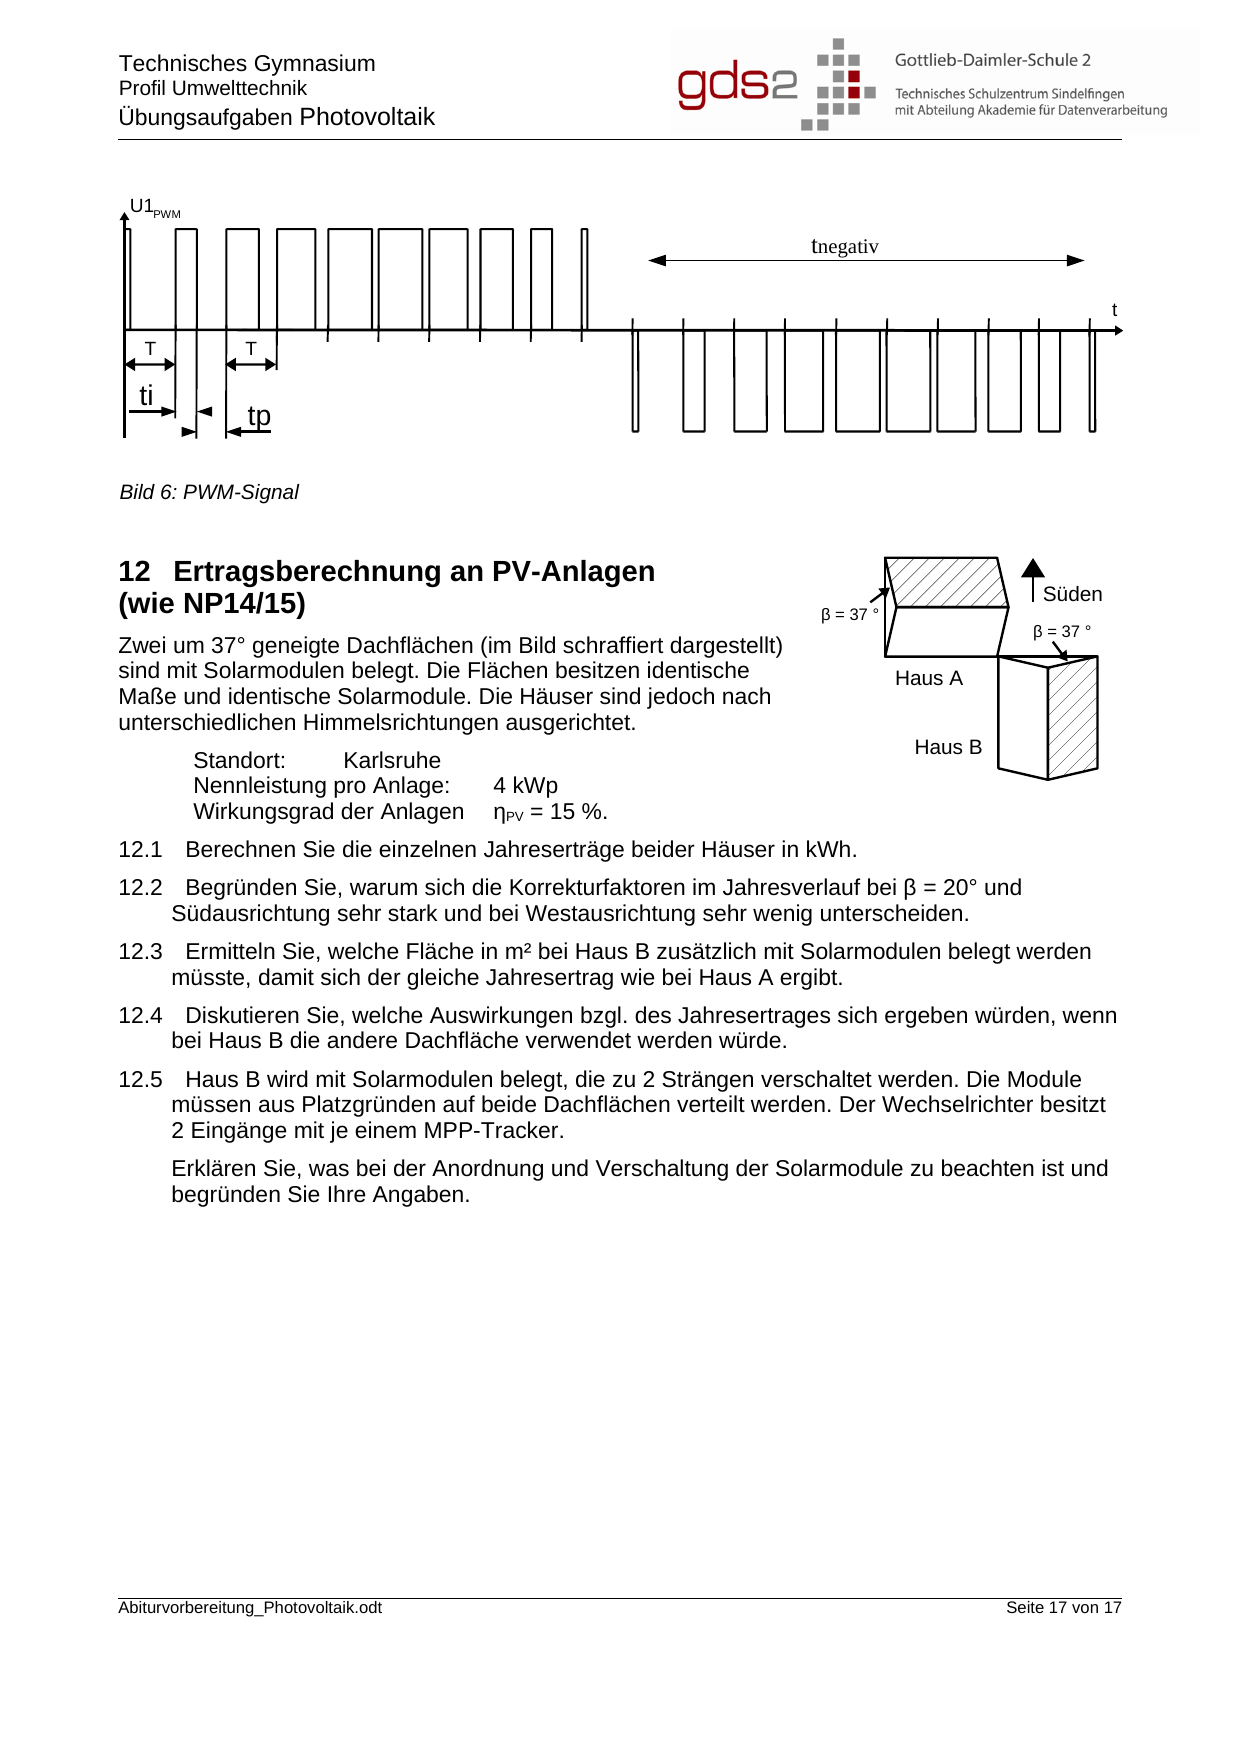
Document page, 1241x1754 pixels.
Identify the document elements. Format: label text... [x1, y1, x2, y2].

subtitle Berechnen Sie die einzelnen Jahreserträge beider Häuser in kWh. [118, 837, 1122, 862]
text Bild 6: PWM-Signal [119, 481, 1123, 504]
subtitle Ertragsberechnung an PV-Anlagen (wie NP14/15) [118, 555, 1122, 620]
text Zwei um 37° geneigte Dachflächen (im Bild schraffiert dargestellt) sind mit Solarmodulen belegt. Die Flächen besitzen identische Maße und identische Solarmodule. Die Häuser sind jedoch nach unterschiedlichen Himmels­richtungen ausgerichtet. [999, 632, 1122, 735]
picture [670, 28, 1201, 135]
subtitle Erklären Sie, was bei der Anordnung und Verschaltung der Solarmodule zu beachten ist und begründen Sie Ihre Angaben. [118, 1156, 1122, 1207]
text Zwei um 37° geneigte Dachflächen (im Bild schraffiert dargestellt) sind mit Solarmodulen belegt. Die Flächen besitzen identische Maße und identische Solarmodule. Die Häuser sind jedoch nach unterschiedlichen Himmels­richtungen ausgerichtet. [118, 632, 997, 735]
subtitle Begründen Sie, warum sich die Korrekturfaktoren im Jahresverlauf bei β = 20° und Südausrichtung sehr stark und bei Westausrichtung sehr wenig unterscheiden. [118, 875, 1122, 926]
subtitle Haus B wird mit Solarmodulen belegt, die zu 2 Strängen verschaltet werden. Die Module müssen aus Platzgründen auf beide Dachflächen verteilt werden. Der Wechselrichter besitzt 2 Eingänge mit je einem MPP-Tracker. [118, 1066, 1122, 1143]
subtitle Diskutieren Sie, welche Auswirkungen bzgl. des Jahresertrages sich ergeben würden, wenn bei Haus B die andere Dachfläche verwendet werden würde. [118, 1002, 1122, 1054]
subtitle Ermitteln Sie, welche Fläche in m² bei Haus B zusätzlich mit Solarmodulen belegt werden müsste, damit sich der gleiche Jahresertrag wie bei Haus A ergibt. [118, 939, 1122, 990]
text Standort: Karlsruhe Nennleistung pro Anlage: 4 kWp Wirkungsgrad der Anlagen ηPV = 15 %. [118, 747, 1122, 824]
